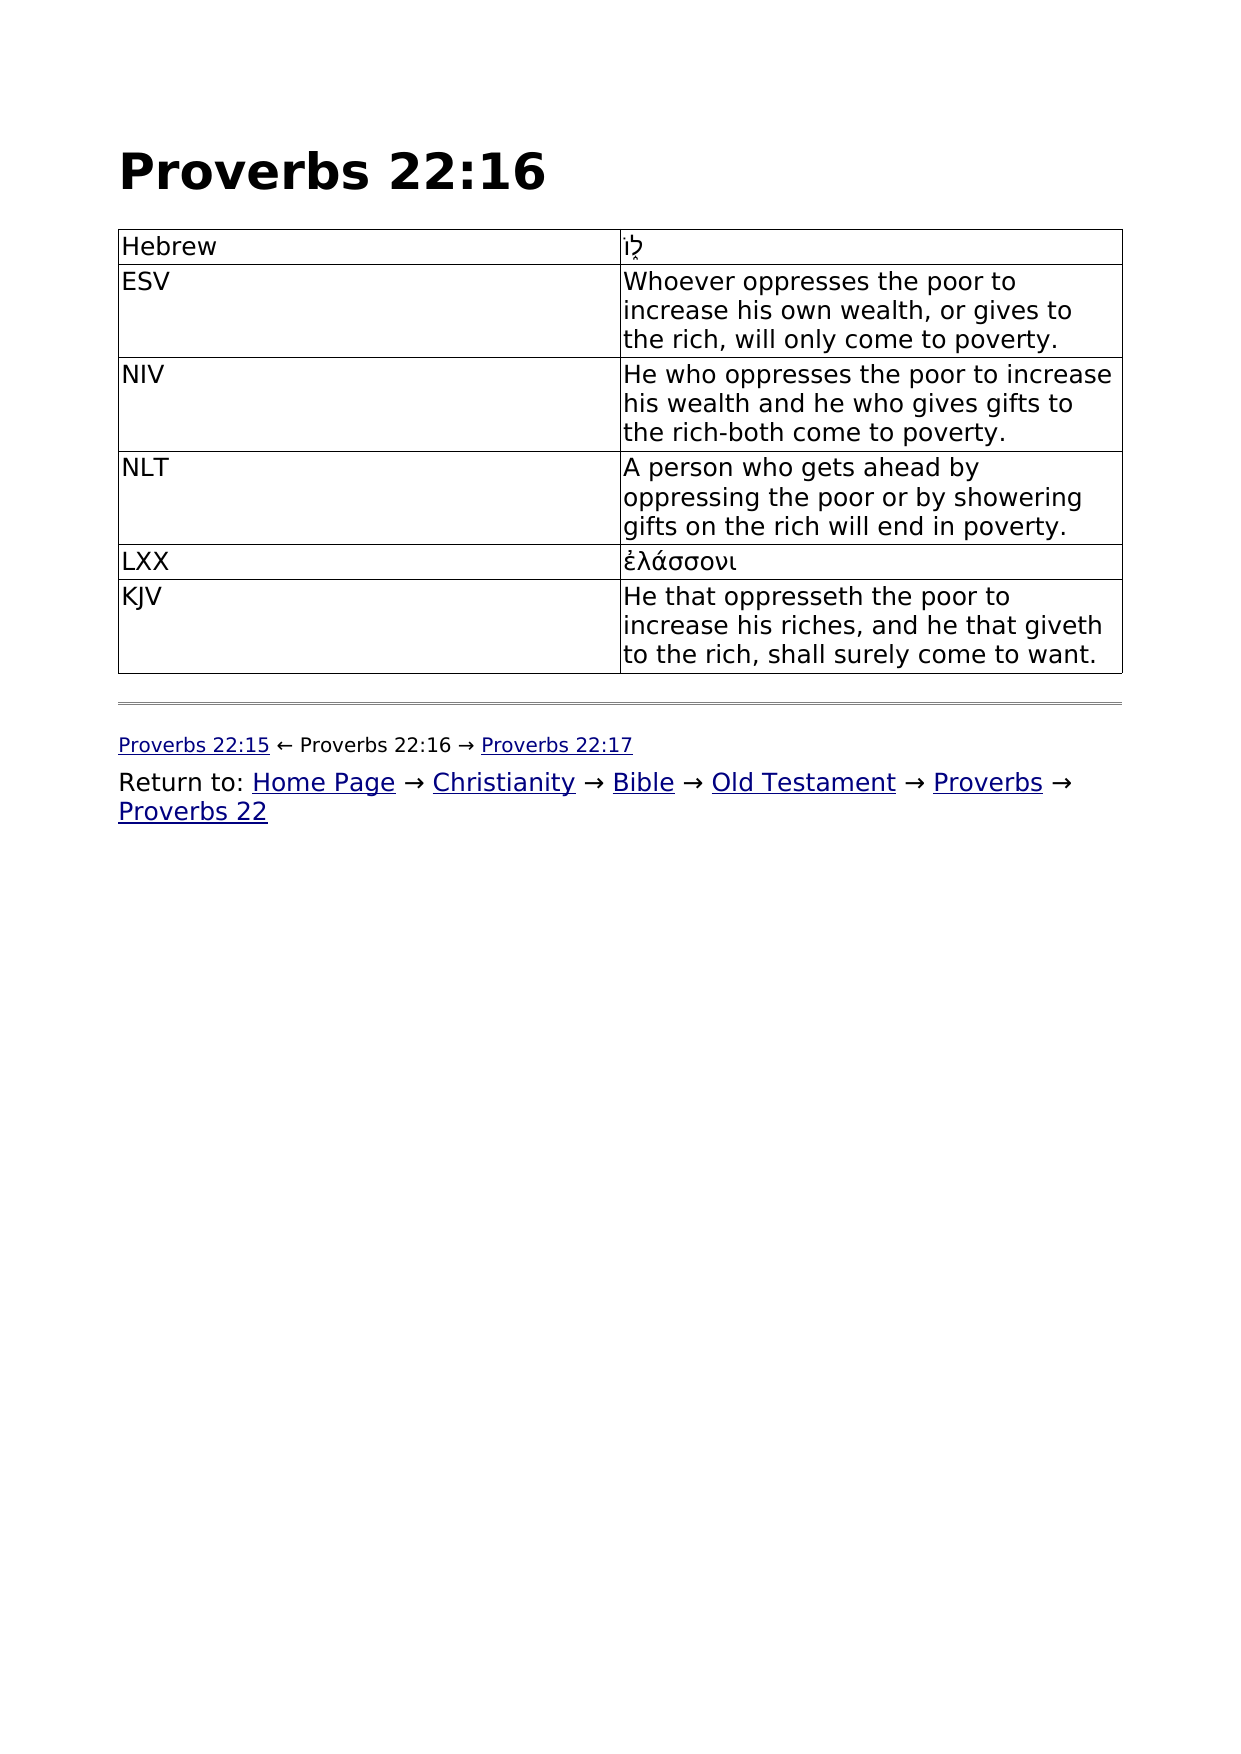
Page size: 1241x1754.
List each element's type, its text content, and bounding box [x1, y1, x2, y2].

table_header ל֑וֹ [621, 230, 1122, 264]
table_cell NLT [119, 452, 620, 544]
table_cell He that oppresseth the poor to increase his riches, and he that giveth to the rich, shall surely come to want. [621, 580, 1122, 673]
table_cell A person who gets ahead by oppressing the poor or by showering gifts on the rich will end in poverty. [621, 452, 1122, 544]
table_cell He who oppresses the poor to increase his wealth and he who gives gifts to the rich-both come to poverty. [621, 358, 1122, 451]
table_cell KJV [119, 580, 620, 673]
table_cell Whoever oppresses the poor to increase his own wealth, or gives to the rich, will only come to poverty. [621, 265, 1122, 357]
text Return to: Home Page → Christianity → Bible → Old Testament → Proverbs → Proverbs 22 [118, 768, 1122, 826]
table_cell LXX [119, 545, 620, 579]
table_cell ESV [119, 265, 620, 357]
table_cell ἐλάσσονι [621, 545, 1122, 579]
table_header Hebrew [119, 230, 620, 264]
text Proverbs 22:15 ← Proverbs 22:16 → Proverbs 22:17 [118, 734, 1122, 768]
subtitle Proverbs 22:16 [118, 143, 1122, 201]
table_cell NIV [119, 358, 620, 451]
